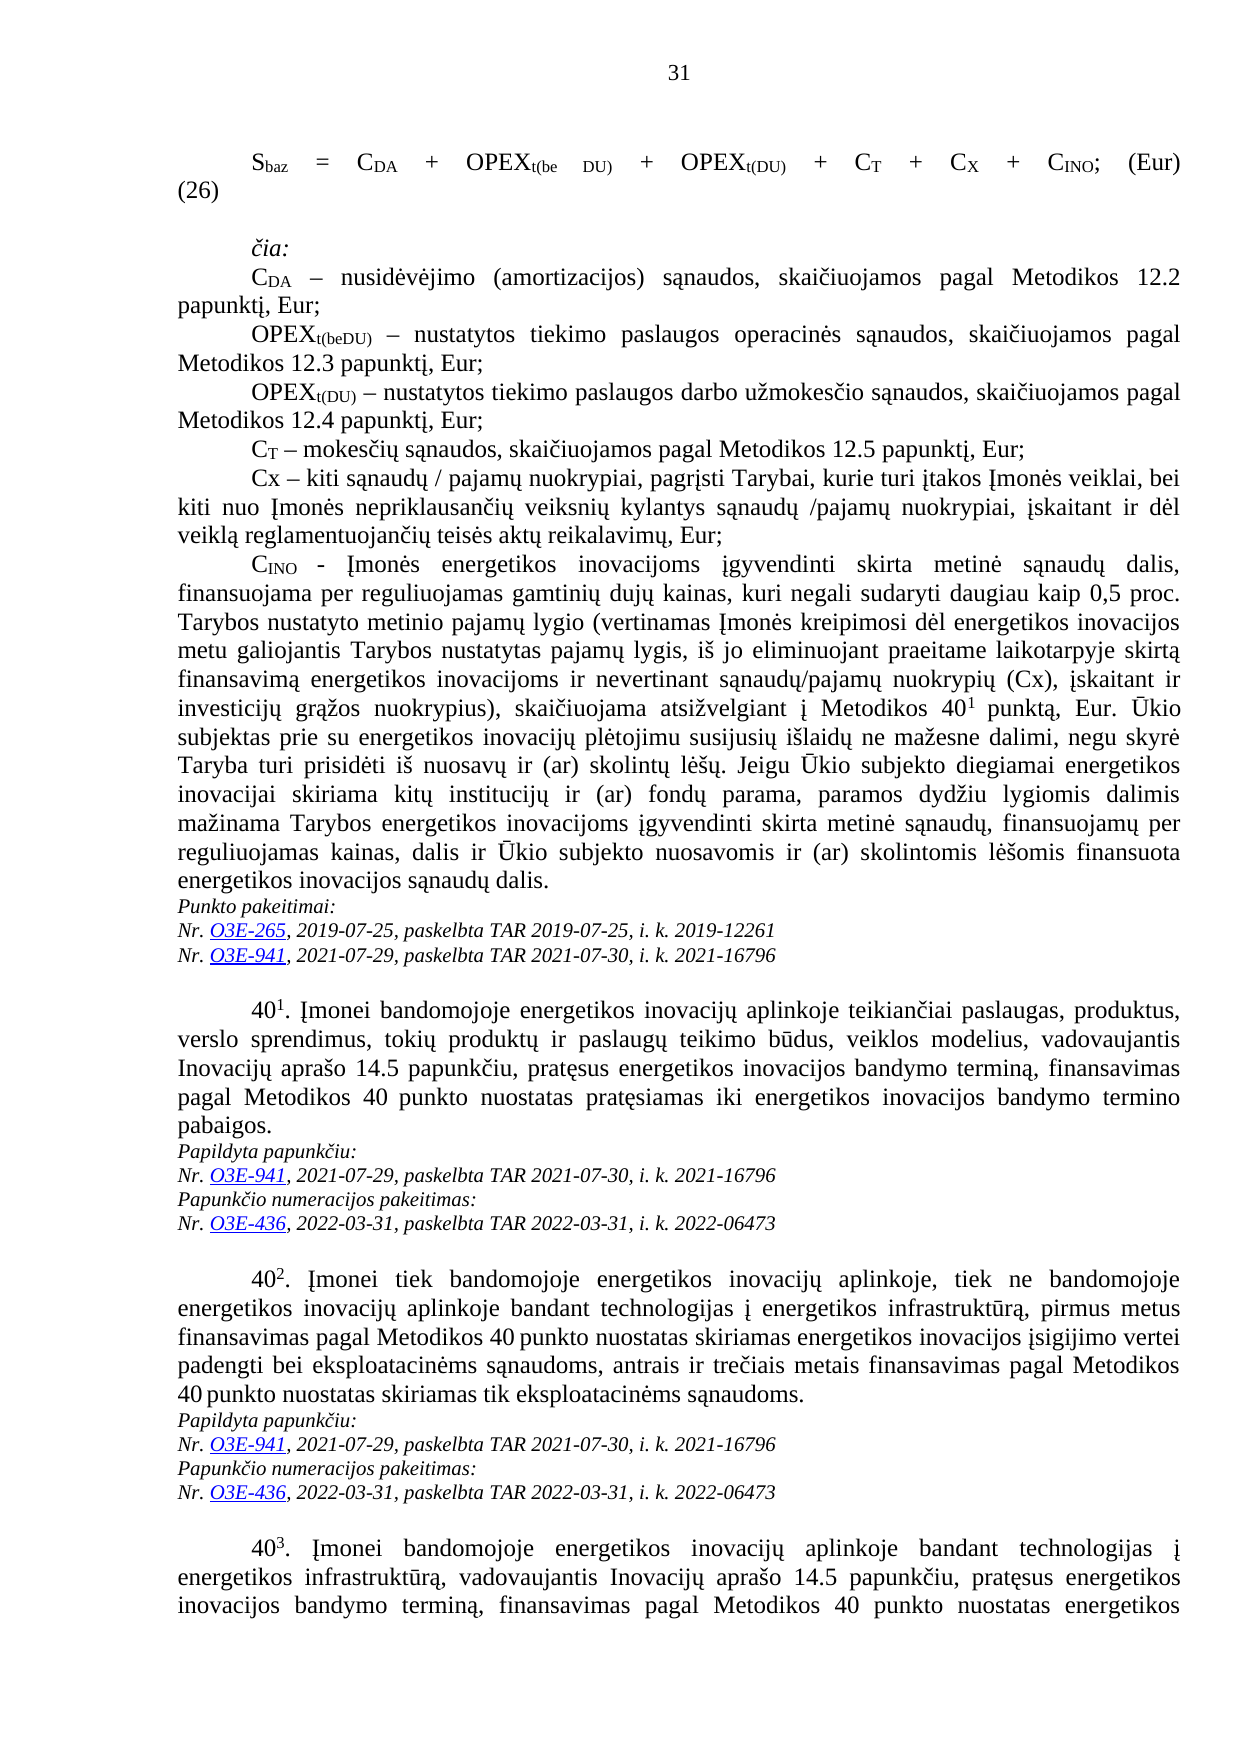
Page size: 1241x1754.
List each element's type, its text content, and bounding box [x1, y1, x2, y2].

text CT – mokesčių sąnaudos, skaičiuojamos pagal Metodikos 12.5 papunktį, Eur; [177, 434, 1181, 463]
text OPEXt(DU) – nustatytos tiekimo paslaugos darbo užmokesčio sąnaudos, skaičiuojamos pagal Metodikos 12.4 papunktį, Eur; [177, 377, 1181, 434]
text Papunkčio numeracijos pakeitimas: [177, 1456, 1181, 1480]
text Papildyta papunkčiu: [177, 1408, 1181, 1432]
text Papunkčio numeracijos pakeitimas: [177, 1187, 1181, 1211]
text Nr. O3E-941, 2021-07-29, paskelbta TAR 2021-07-30, i. k. 2021-16796 [177, 942, 1181, 967]
text Sbaz = CDA + OPEXt(be DU) + OPEXt(DU) + CT + CX + CINO; (Eur) (26) [177, 147, 1181, 204]
text Nr. O3E-436, 2022-03-31, paskelbta TAR 2022-03-31, i. k. 2022-06473 [177, 1480, 1181, 1504]
text Papildyta papunkčiu: [177, 1139, 1181, 1163]
text 403. Įmonei bandomojoje energetikos inovacijų aplinkoje bandant technologijas į energetikos infrastruktūrą, vadovaujantis Inovacijų aprašo 14.5 papunkčiu, pratęsus energetikos inovacijos bandymo terminą, finansavimas pagal Metodikos 40 punkto nuostatas energetikos [177, 1533, 1181, 1619]
text 402. Įmonei tiek bandomojoje energetikos inovacijų aplinkoje, tiek ne bandomojoje energetikos inovacijų aplinkoje bandant technologijas į energetikos infrastruktūrą, pirmus metus finansavimas pagal Metodikos 40 punkto nuostatas skiriamas energetikos inovacijos įsigijimo vertei padengti bei eksploatacinėms sąnaudoms, antrais ir trečiais metais finansavimas pagal Metodikos 40 punkto nuostatas skiriamas tik eksploatacinėms sąnaudoms. [177, 1264, 1181, 1408]
text Nr. O3E-436, 2022-03-31, paskelbta TAR 2022-03-31, i. k. 2022-06473 [177, 1211, 1181, 1235]
text 401. Įmonei bandomojoje energetikos inovacijų aplinkoje teikiančiai paslaugas, produktus, verslo sprendimus, tokių produktų ir paslaugų teikimo būdus, veiklos modelius, vadovaujantis Inovacijų aprašo 14.5 papunkčiu, pratęsus energetikos inovacijos bandymo terminą, finansavimas pagal Metodikos 40 punkto nuostatas pratęsiamas iki energetikos inovacijos bandymo termino pabaigos. [177, 995, 1181, 1139]
text Nr. O3E-941, 2021-07-29, paskelbta TAR 2021-07-30, i. k. 2021-16796 [177, 1432, 1181, 1456]
text čia: [177, 233, 1181, 262]
text Nr. O3E-941, 2021-07-29, paskelbta TAR 2021-07-30, i. k. 2021-16796 [177, 1163, 1181, 1187]
text CDA – nusidėvėjimo (amortizacijos) sąnaudos, skaičiuojamos pagal Metodikos 12.2 papunktį, Eur; [177, 262, 1181, 319]
text Cx – kiti sąnaudų / pajamų nuokrypiai, pagrįsti Tarybai, kurie turi įtakos Įmonės veiklai, bei kiti nuo Įmonės nepriklausančių veiksnių kylantys sąnaudų /pajamų nuokrypiai, įskaitant ir dėl veiklą reglamentuojančių teisės aktų reikalavimų, Eur; [177, 463, 1181, 549]
text OPEXt(beDU) – nustatytos tiekimo paslaugos operacinės sąnaudos, skaičiuojamos pagal Metodikos 12.3 papunktį, Eur; [177, 319, 1181, 377]
text CINO - Įmonės energetikos inovacijoms įgyvendinti skirta metinė sąnaudų dalis, finansuojama per reguliuojamas gamtinių dujų kainas, kuri negali sudaryti daugiau kaip 0,5 proc. Tarybos nustatyto metinio pajamų lygio (vertinamas Įmonės kreipimosi dėl energetikos inovacijos metu galiojantis Tarybos nustatytas pajamų lygis, iš jo eliminuojant praeitame laikotarpyje skirtą finansavimą energetikos inovacijoms ir nevertinant sąnaudų/pajamų nuokrypių (Cx), įskaitant ir investicijų grąžos nuokrypius), skaičiuojama atsižvelgiant į Metodikos 401 punktą, Eur. Ūkio subjektas prie su energetikos inovacijų plėtojimu susijusių išlaidų ne mažesne dalimi, negu skyrė Taryba turi prisidėti iš nuosavų ir (ar) skolintų lėšų. Jeigu Ūkio subjekto diegiamai energetikos inovacijai skiriama kitų institucijų ir (ar) fondų parama, paramos dydžiu lygiomis dalimis mažinama Tarybos energetikos inovacijoms įgyvendinti skirta metinė sąnaudų, finansuojamų per reguliuojamas kainas, dalis ir Ūkio subjekto nuosavomis ir (ar) skolintomis lėšomis finansuota energetikos inovacijos sąnaudų dalis. [177, 549, 1181, 894]
text Nr. O3E-265, 2019-07-25, paskelbta TAR 2019-07-25, i. k. 2019-12261 [177, 918, 1181, 942]
text Punkto pakeitimai: [177, 894, 1181, 918]
